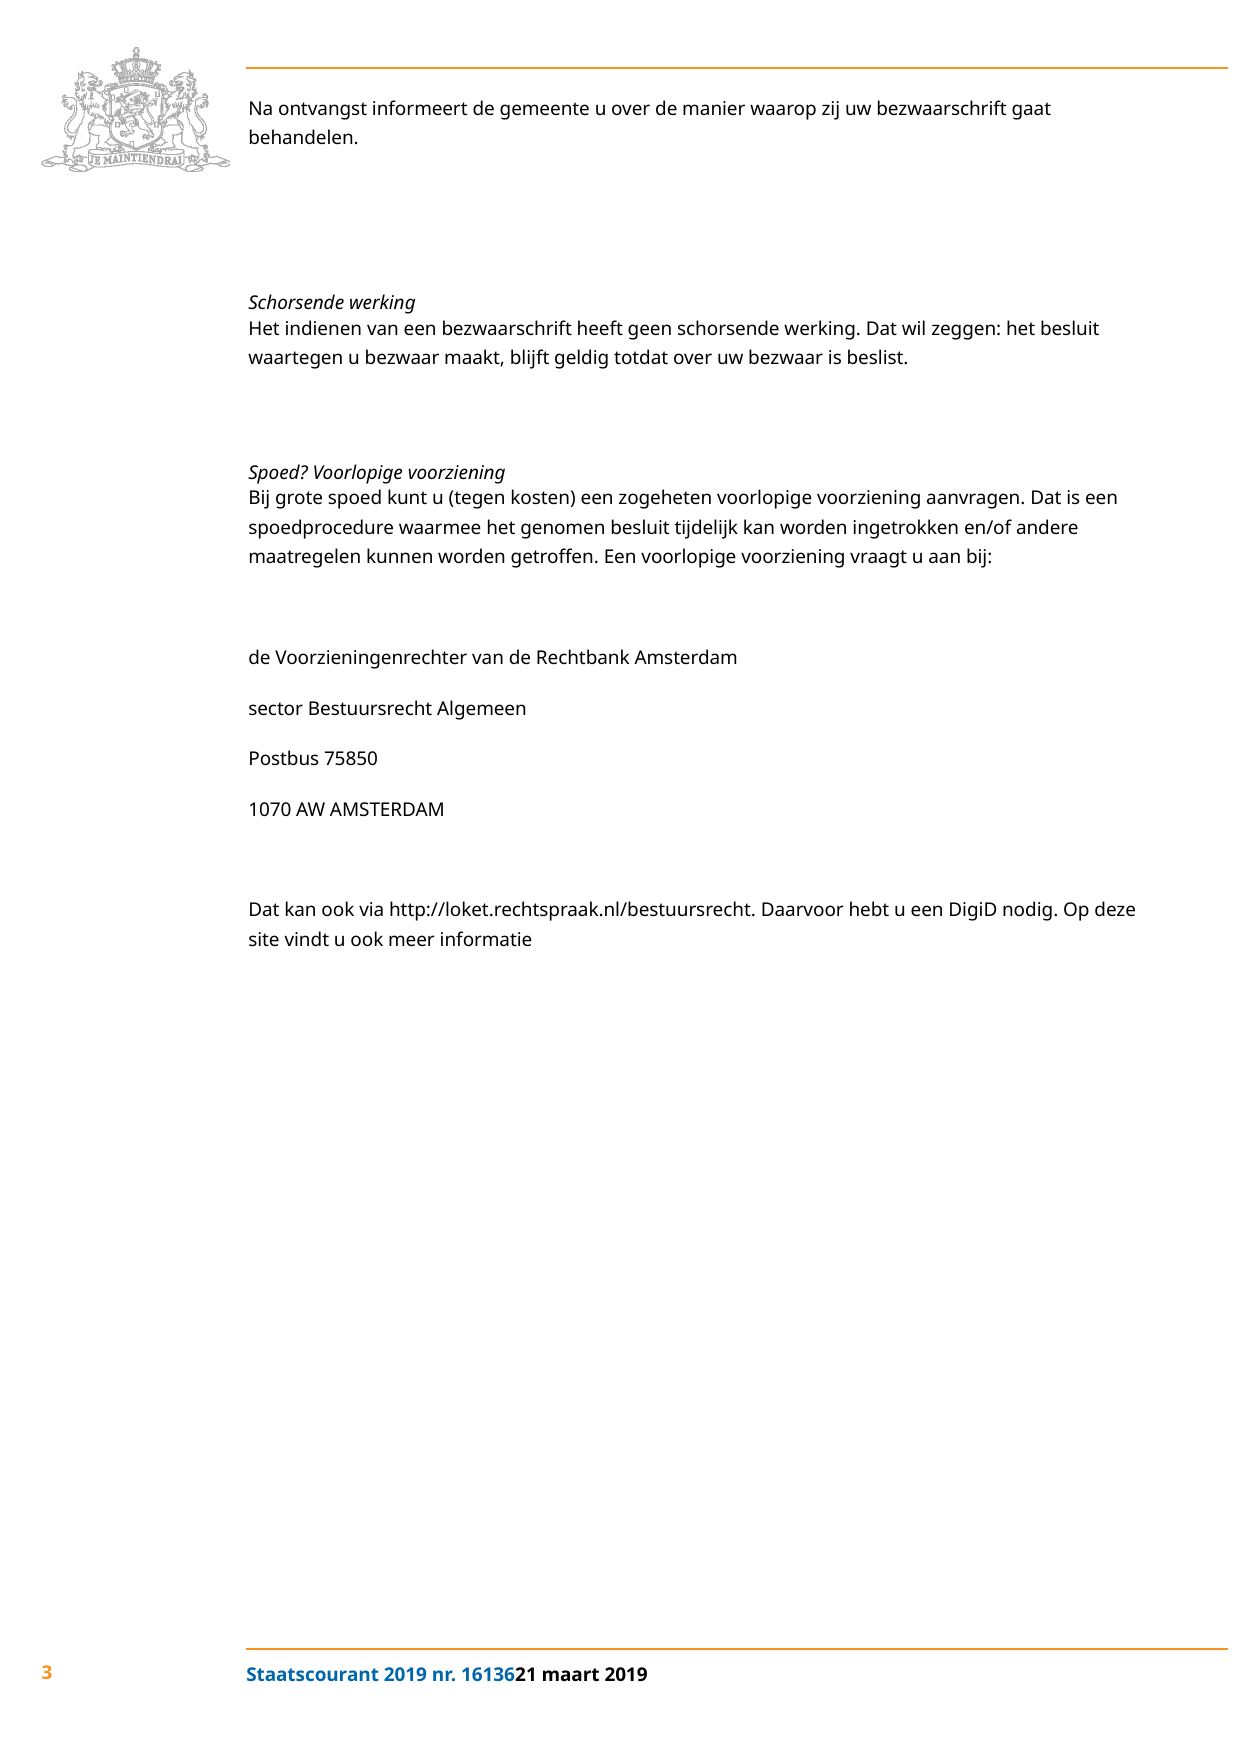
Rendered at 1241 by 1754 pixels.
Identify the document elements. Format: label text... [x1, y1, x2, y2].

text Spoed? Voorlopige voorziening [248, 459, 1152, 484]
text Na ontvangst informeert de gemeente u over de manier waarop zij uw bezwaarschrift gaat behandelen. [248, 95, 1152, 150]
text Het indienen van een bezwaarschrift heeft geen schorsende werking. Dat wil zeggen: het besluit waartegen u bezwaar maakt, blijft geldig totdat over uw bezwaar is beslist. [248, 315, 1152, 370]
text de Voorzieningenrechter van de Rechtbank Amsterdam [248, 644, 1152, 670]
text sector Bestuursrecht Algemeen [248, 695, 1152, 721]
text Bij grote spoed kunt u (tegen kosten) een zogeheten voorlopige voorziening aanvragen. Dat is een spoedprocedure waarmee het genomen besluit tijdelijk kan worden ingetrokken en/of andere maatregelen kunnen worden getroffen. Een voorlopige voorziening vraagt u aan bij: [248, 484, 1152, 569]
text Schorsende werking [248, 289, 1152, 315]
text 1070 AW AMSTERDAM [248, 796, 1152, 822]
text Postbus 75850 [248, 745, 1152, 771]
text Dat kan ook via http://loket.rechtspraak.nl/bestuursrecht. Daarvoor hebt u een DigiD nodig. Op deze site vindt u ook meer informatie [248, 897, 1152, 952]
picture [41, 47, 231, 172]
